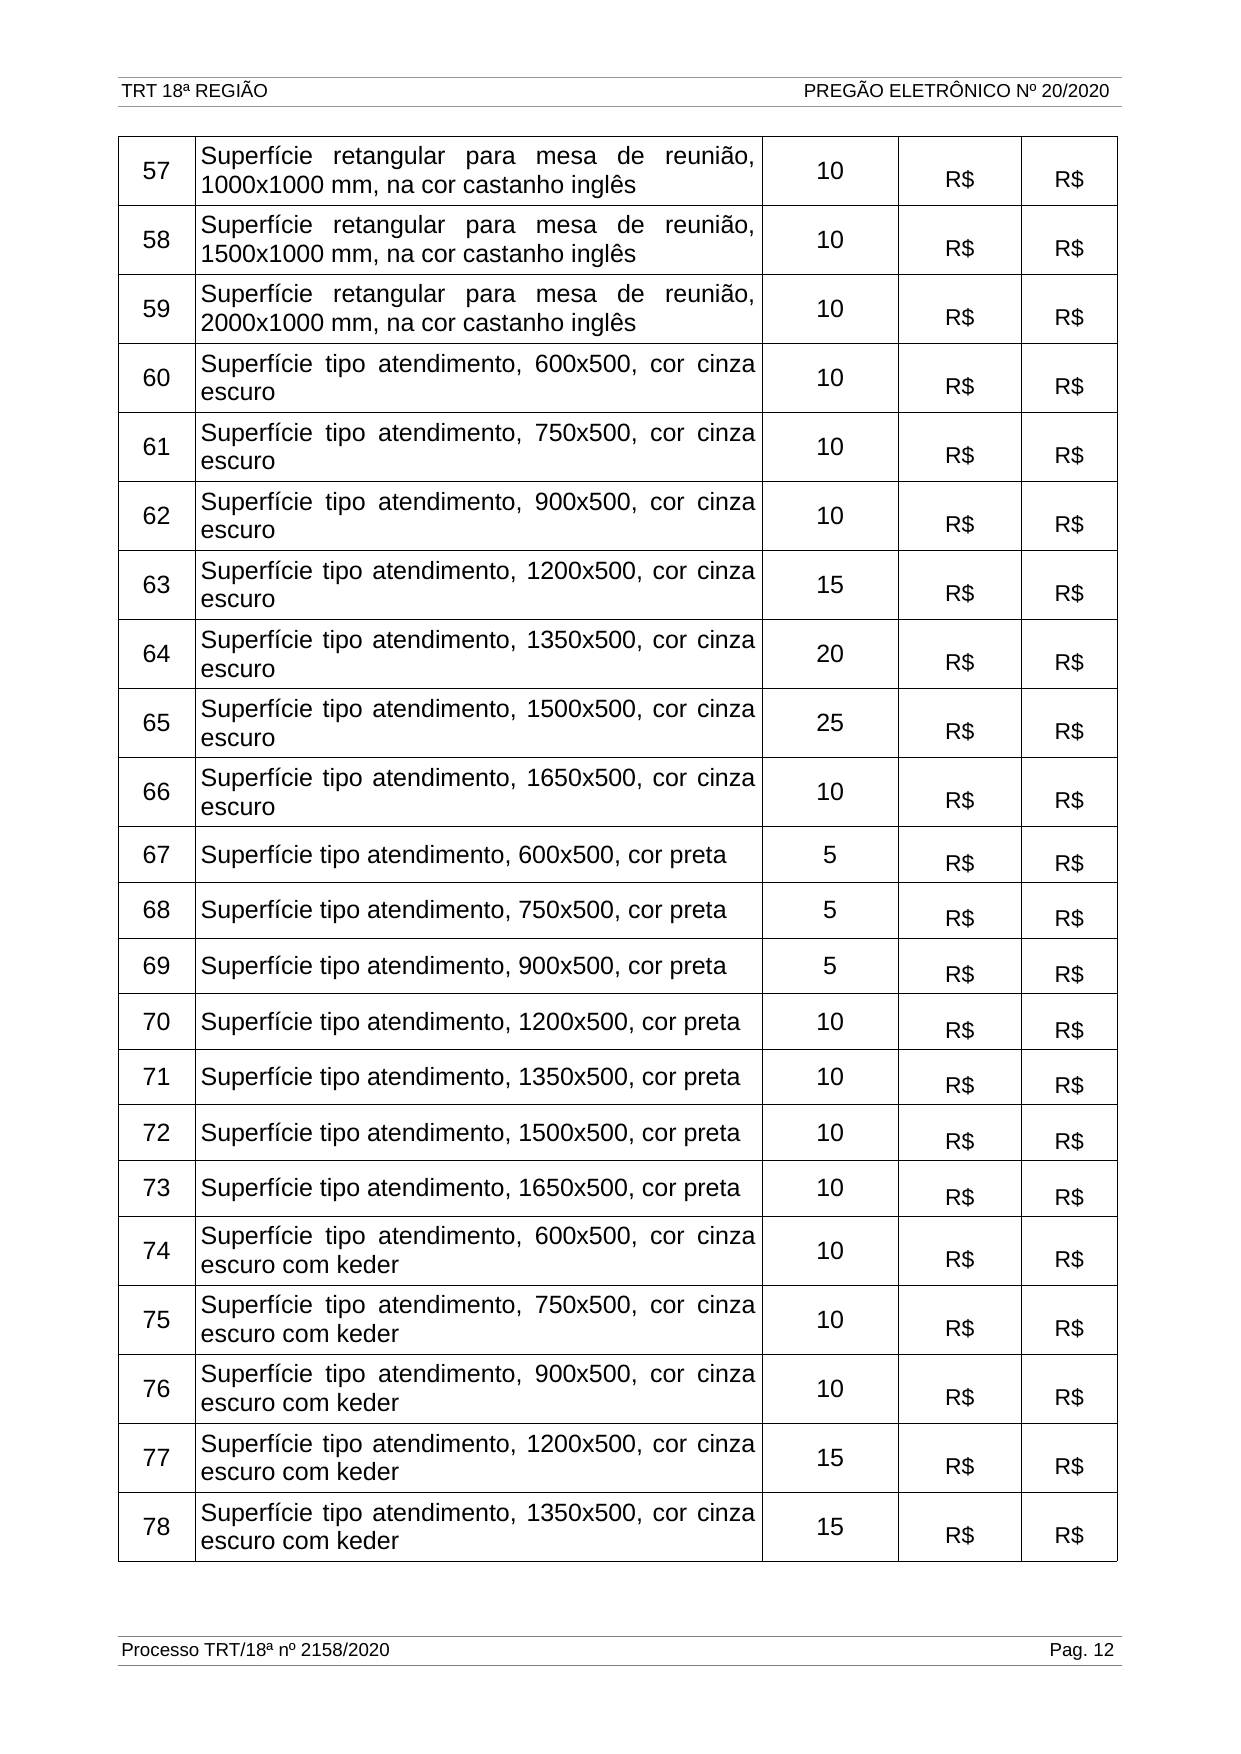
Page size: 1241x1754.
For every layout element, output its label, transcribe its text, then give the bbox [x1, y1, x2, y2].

table_cell R$ [899, 1493, 1021, 1561]
table_cell 67 [119, 827, 195, 882]
table_cell 10 [763, 344, 898, 412]
table_cell R$ [899, 413, 1021, 481]
table_cell R$ [1022, 482, 1117, 550]
table_cell R$ [899, 1424, 1021, 1492]
table_cell R$ [1022, 1050, 1117, 1104]
table_cell 61 [119, 413, 195, 481]
table_cell Superfície tipo atendimento, 900x500, cor cinza escuro com keder [196, 1355, 762, 1423]
table_cell 10 [763, 482, 898, 550]
table_cell R$ [899, 939, 1021, 993]
table_cell R$ [1022, 939, 1117, 993]
table_cell Superfície tipo atendimento, 1200x500, cor preta [196, 994, 762, 1049]
table_cell 10 [763, 1105, 898, 1160]
table_cell 10 [763, 1355, 898, 1423]
table_cell 10 [763, 137, 898, 204]
table_cell R$ [1022, 689, 1117, 757]
table_cell Superfície tipo atendimento, 600x500, cor cinza escuro com keder [196, 1217, 762, 1284]
table_cell R$ [1022, 206, 1117, 274]
table_cell 10 [763, 994, 898, 1049]
table_cell 76 [119, 1355, 195, 1423]
table_cell 59 [119, 275, 195, 343]
table_cell 60 [119, 344, 195, 412]
table_cell R$ [899, 994, 1021, 1049]
table_cell R$ [899, 206, 1021, 274]
table_cell R$ [1022, 1217, 1117, 1284]
table_cell 62 [119, 482, 195, 550]
table_cell Superfície tipo atendimento, 1350x500, cor preta [196, 1050, 762, 1104]
table_cell 73 [119, 1161, 195, 1216]
table_cell 10 [763, 206, 898, 274]
table_cell 10 [763, 1050, 898, 1104]
table_cell R$ [1022, 1424, 1117, 1492]
table_cell 66 [119, 758, 195, 826]
table_cell 58 [119, 206, 195, 274]
table_cell 5 [763, 827, 898, 882]
table_cell 5 [763, 939, 898, 993]
table_cell R$ [1022, 344, 1117, 412]
table_cell 10 [763, 413, 898, 481]
table_cell 70 [119, 994, 195, 1049]
table_cell R$ [899, 344, 1021, 412]
table_cell R$ [899, 883, 1021, 937]
table_cell 10 [763, 1161, 898, 1216]
table_cell 71 [119, 1050, 195, 1104]
table_cell R$ [1022, 620, 1117, 688]
table_cell 65 [119, 689, 195, 757]
table_cell 10 [763, 1286, 898, 1354]
table_cell R$ [1022, 883, 1117, 937]
table_cell 15 [763, 1493, 898, 1561]
table_cell R$ [899, 1105, 1021, 1160]
table_cell R$ [899, 758, 1021, 826]
table_cell Superfície tipo atendimento, 600x500, cor cinza escuro [196, 344, 762, 412]
table_cell 72 [119, 1105, 195, 1160]
table_cell 74 [119, 1217, 195, 1284]
table_cell 77 [119, 1424, 195, 1492]
table_cell 57 [119, 137, 195, 204]
table_cell Superfície tipo atendimento, 1650x500, cor preta [196, 1161, 762, 1216]
table_cell 15 [763, 551, 898, 619]
table_cell 69 [119, 939, 195, 993]
table_cell 10 [763, 275, 898, 343]
table_cell R$ [899, 1355, 1021, 1423]
table_cell R$ [899, 1161, 1021, 1216]
table_cell R$ [1022, 551, 1117, 619]
table_cell 25 [763, 689, 898, 757]
table_cell R$ [1022, 1493, 1117, 1561]
table_cell R$ [899, 137, 1021, 204]
table_cell R$ [1022, 1286, 1117, 1354]
table_cell Superfície tipo atendimento, 750x500, cor cinza escuro com keder [196, 1286, 762, 1354]
table_cell R$ [1022, 137, 1117, 204]
table_cell Superfície tipo atendimento, 1350x500, cor cinza escuro [196, 620, 762, 688]
table_cell R$ [1022, 994, 1117, 1049]
table_cell 20 [763, 620, 898, 688]
table_cell R$ [899, 620, 1021, 688]
table_cell 75 [119, 1286, 195, 1354]
table_cell Superfície tipo atendimento, 1350x500, cor cinza escuro com keder [196, 1493, 762, 1561]
table_cell R$ [899, 1217, 1021, 1284]
table_cell Superfície tipo atendimento, 900x500, cor cinza escuro [196, 482, 762, 550]
table_cell R$ [1022, 758, 1117, 826]
table_cell R$ [1022, 827, 1117, 882]
table_cell Superfície tipo atendimento, 1200x500, cor cinza escuro [196, 551, 762, 619]
table_cell Superfície retangular para mesa de reunião, 1000x1000 mm, na cor castanho inglês [196, 137, 762, 204]
table_cell Superfície tipo atendimento, 900x500, cor preta [196, 939, 762, 993]
table_cell 63 [119, 551, 195, 619]
table_cell 68 [119, 883, 195, 937]
table_cell Superfície tipo atendimento, 1200x500, cor cinza escuro com keder [196, 1424, 762, 1492]
table_cell R$ [899, 827, 1021, 882]
table_cell 15 [763, 1424, 898, 1492]
table_cell 78 [119, 1493, 195, 1561]
table_cell R$ [899, 482, 1021, 550]
table_cell R$ [1022, 413, 1117, 481]
table_cell 10 [763, 1217, 898, 1284]
table_cell 64 [119, 620, 195, 688]
table_cell Superfície tipo atendimento, 1500x500, cor preta [196, 1105, 762, 1160]
table_cell R$ [899, 275, 1021, 343]
table_cell R$ [899, 689, 1021, 757]
table_cell R$ [899, 1286, 1021, 1354]
table_cell 10 [763, 758, 898, 826]
table_cell R$ [1022, 1355, 1117, 1423]
table_cell 5 [763, 883, 898, 937]
table_cell Superfície tipo atendimento, 750x500, cor cinza escuro [196, 413, 762, 481]
table_cell Superfície tipo atendimento, 600x500, cor preta [196, 827, 762, 882]
table_cell R$ [1022, 1161, 1117, 1216]
table_cell Superfície tipo atendimento, 750x500, cor preta [196, 883, 762, 937]
table_cell R$ [899, 551, 1021, 619]
table_cell R$ [1022, 275, 1117, 343]
table_cell Superfície retangular para mesa de reunião, 1500x1000 mm, na cor castanho inglês [196, 206, 762, 274]
table_cell Superfície retangular para mesa de reunião, 2000x1000 mm, na cor castanho inglês [196, 275, 762, 343]
table_cell R$ [1022, 1105, 1117, 1160]
table_cell R$ [899, 1050, 1021, 1104]
table_cell Superfície tipo atendimento, 1650x500, cor cinza escuro [196, 758, 762, 826]
table_cell Superfície tipo atendimento, 1500x500, cor cinza escuro [196, 689, 762, 757]
